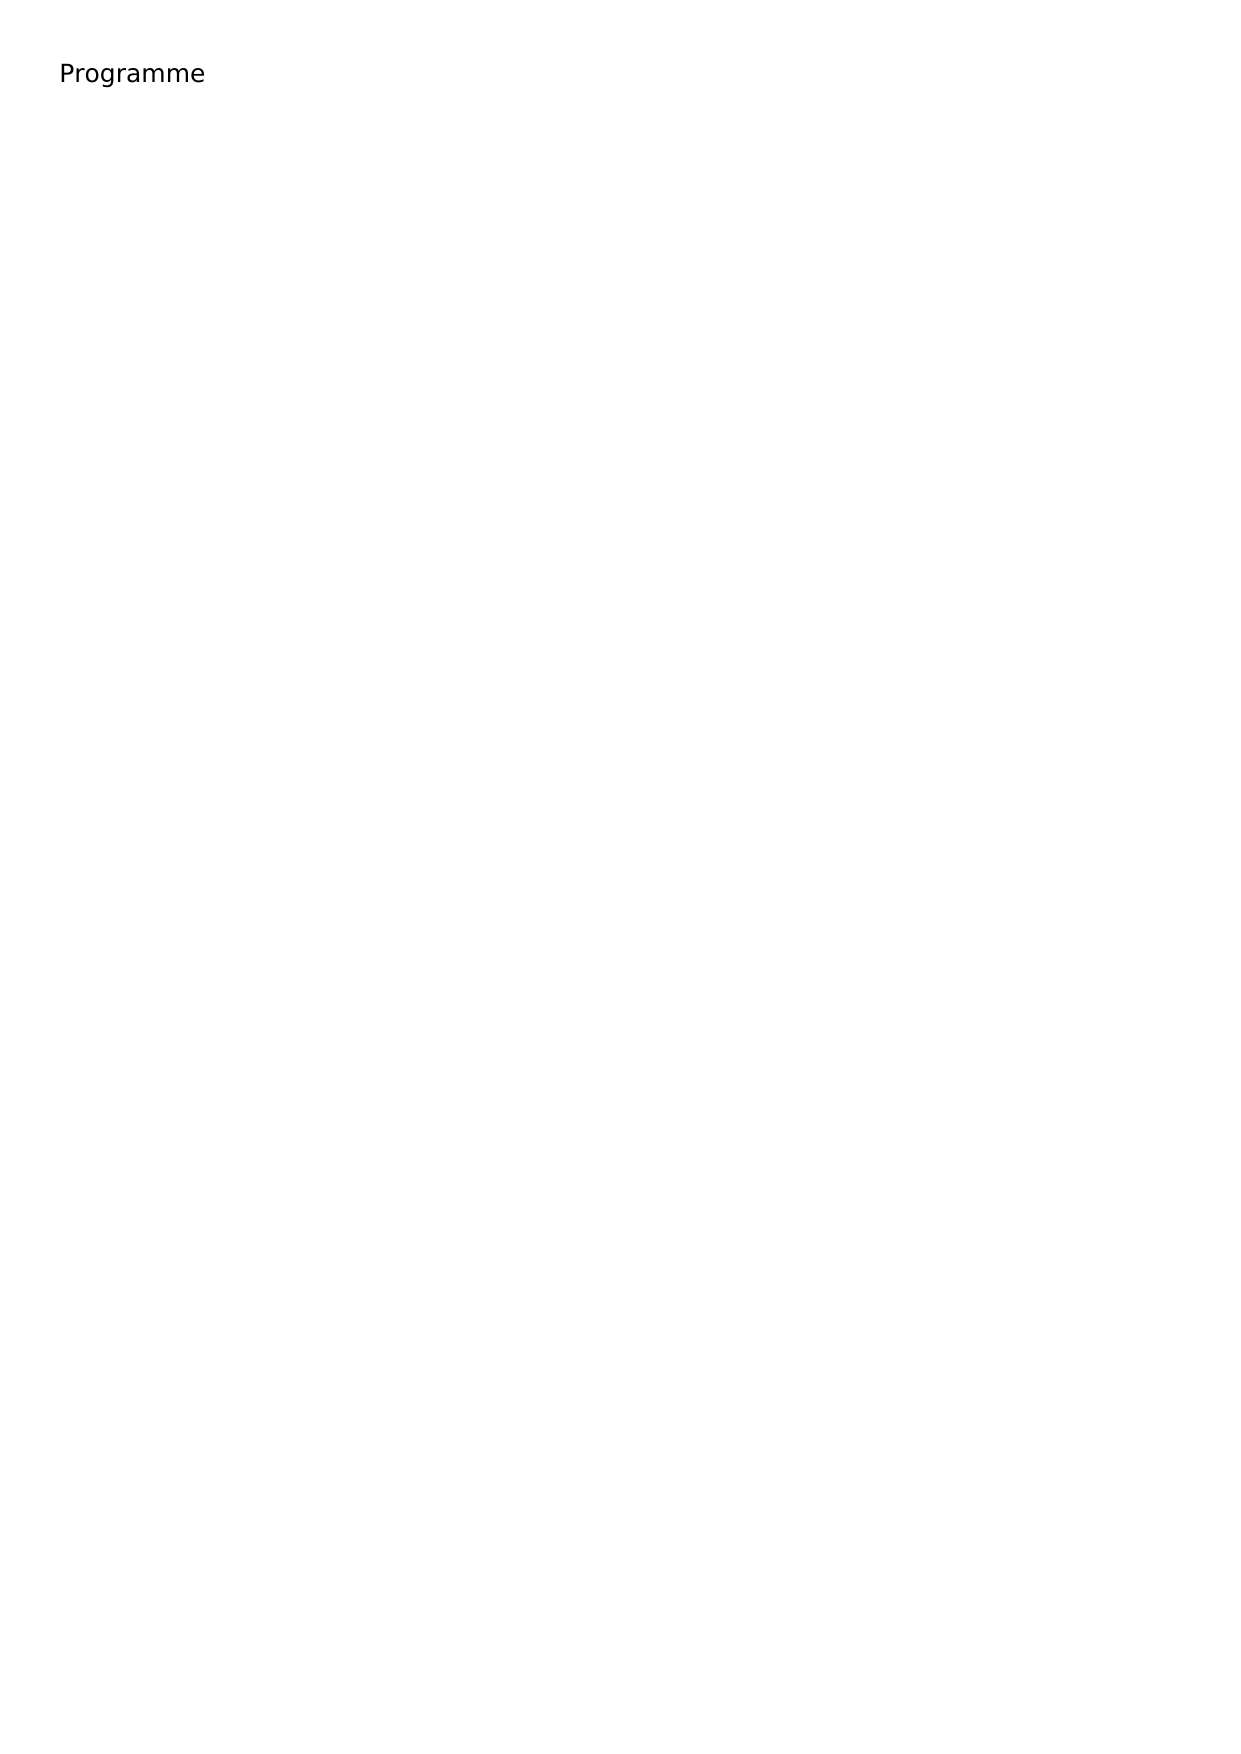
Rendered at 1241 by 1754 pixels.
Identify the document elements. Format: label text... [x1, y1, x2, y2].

text Programme [59, 59, 1181, 88]
